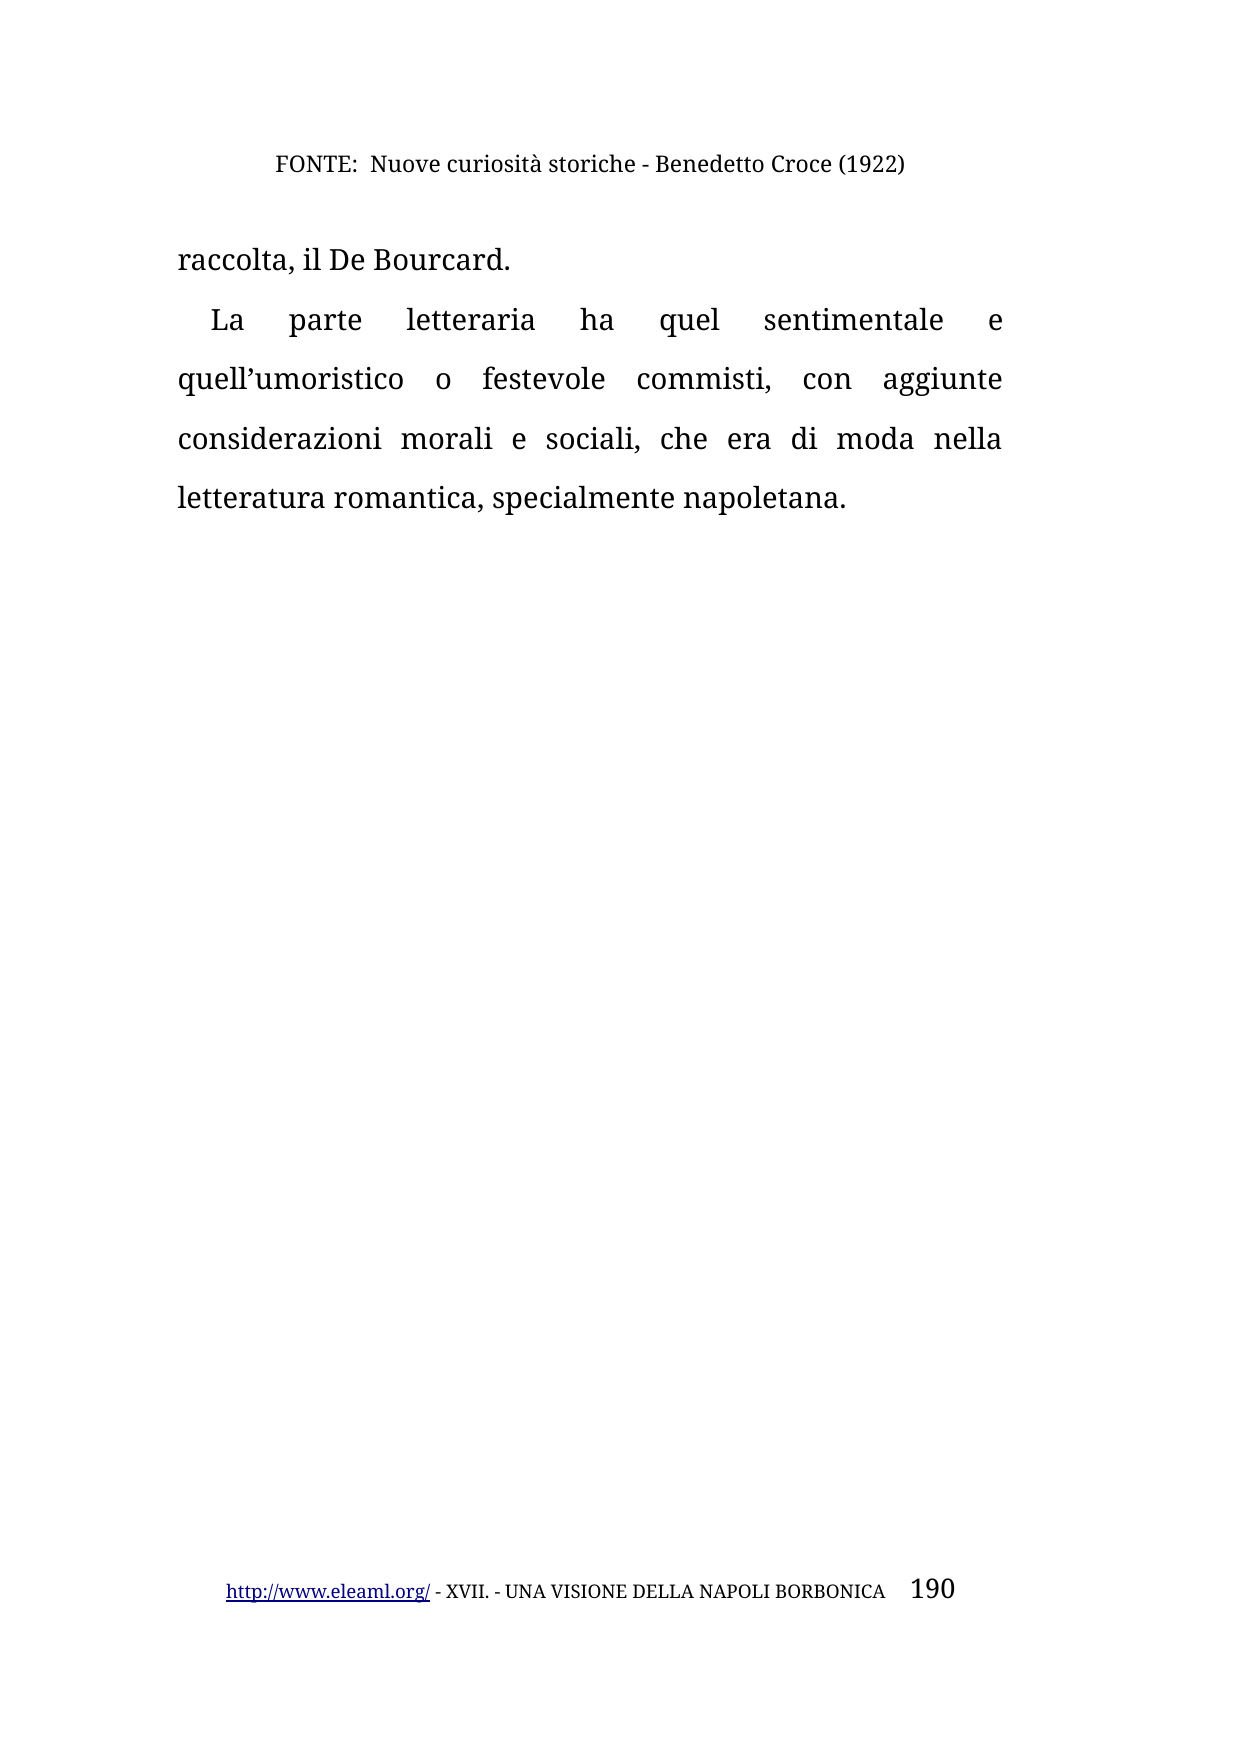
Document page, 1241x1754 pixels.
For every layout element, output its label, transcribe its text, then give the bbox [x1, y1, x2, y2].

text La parte letteraria ha quel sentimentale e quell’umoristico o festevole commisti, con aggiunte considerazioni morali e sociali, che era di moda nella letteratura romantica, specialmente napoletana. [177, 299, 1004, 517]
text raccolta, il De Bourcard. [177, 239, 1004, 279]
